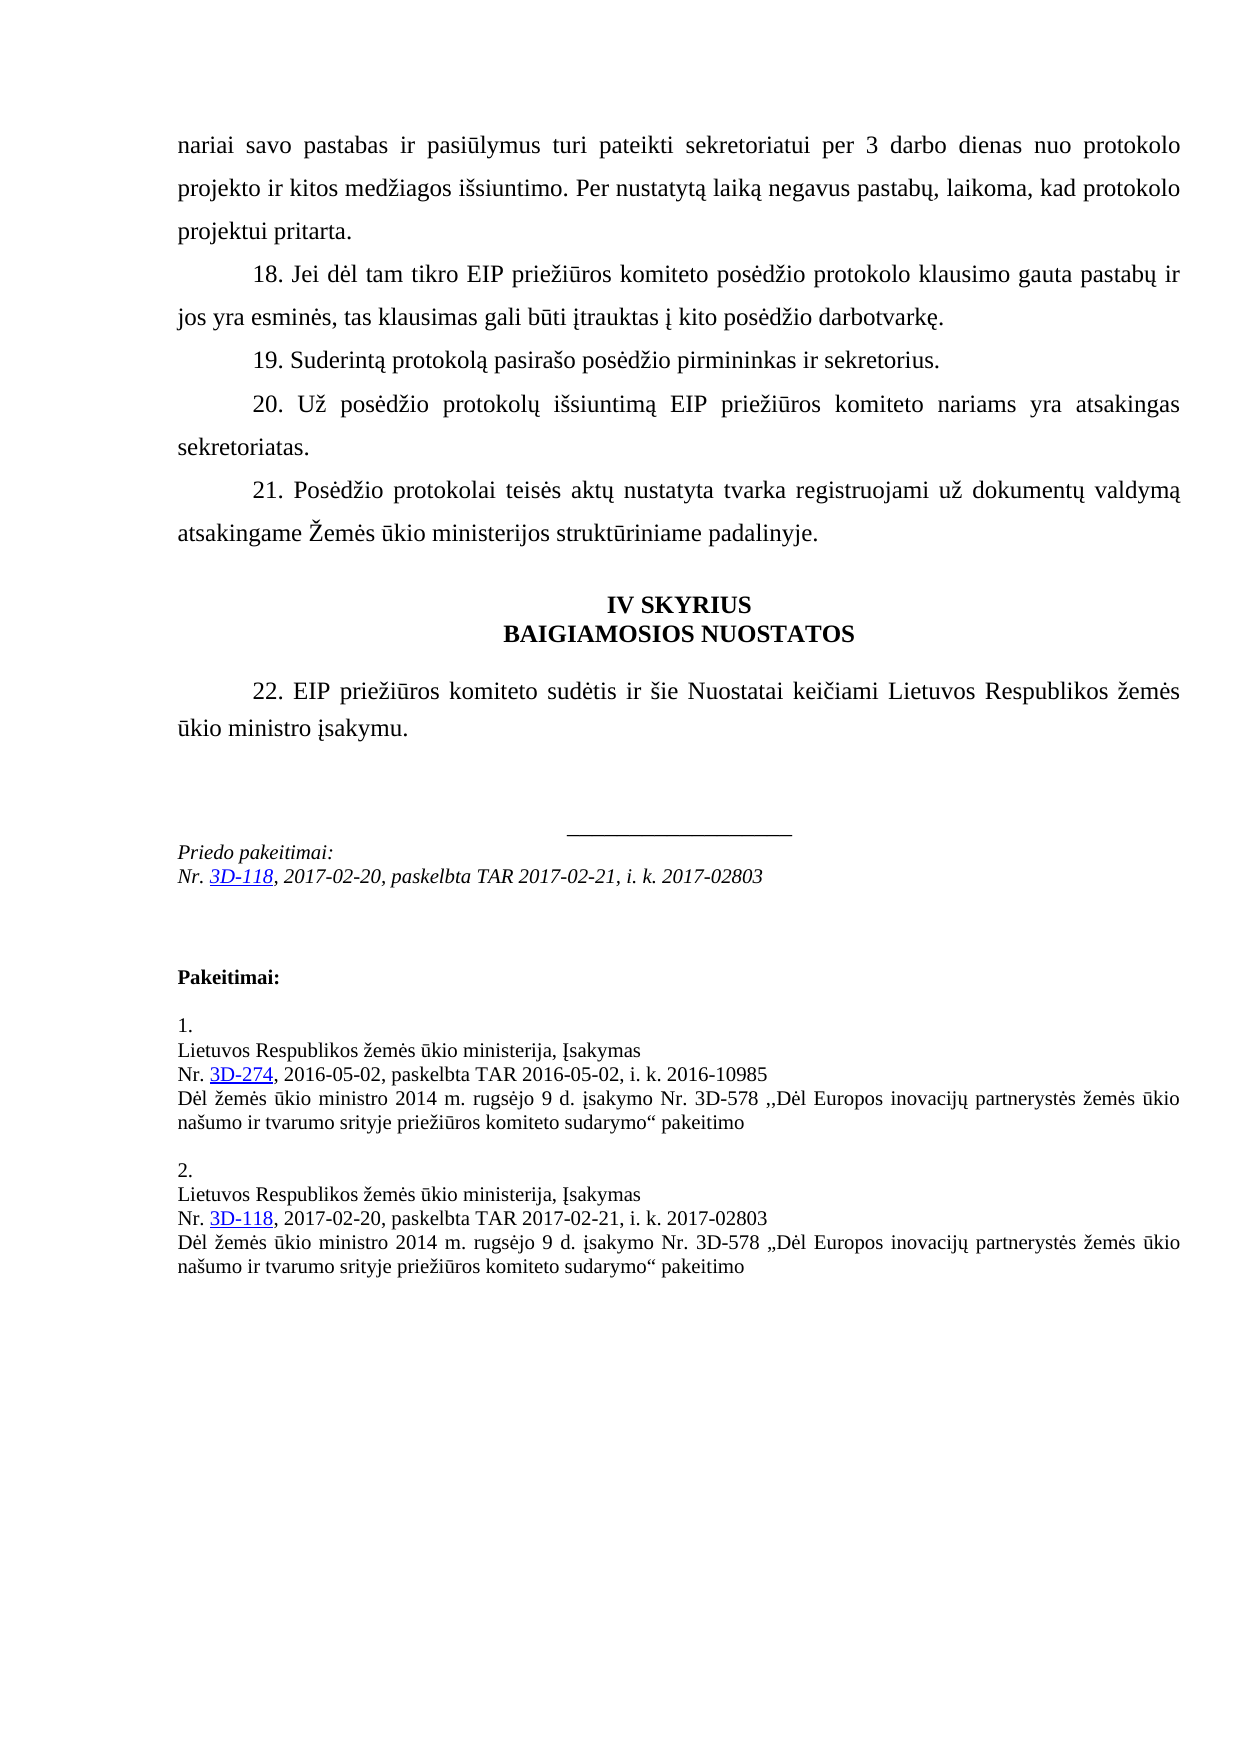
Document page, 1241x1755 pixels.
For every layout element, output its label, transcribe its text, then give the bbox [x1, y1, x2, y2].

text Lietuvos Respublikos žemės ūkio ministerija, Įsakymas [177, 1037, 1181, 1062]
text __________________ [177, 810, 1181, 839]
text IV SKYRIUS [177, 590, 1181, 619]
text Pakeitimai: [177, 965, 1181, 989]
text 2. [177, 1158, 1181, 1182]
text Nr. 3D-274, 2016-05-02, paskelbta TAR 2016-05-02, i. k. 2016-10985 [177, 1062, 1181, 1086]
text 18. Jei dėl tam tikro EIP priežiūros komiteto posėdžio protokolo klausimo gauta pastabų ir jos yra esminės, tas klausimas gali būti įtrauktas į kito posėdžio darbotvarkę. [177, 259, 1181, 331]
text Nr. 3D-118, 2017-02-20, paskelbta TAR 2017-02-21, i. k. 2017-02803 [177, 1206, 1181, 1230]
text 20. Už posėdžio protokolų išsiuntimą EIP priežiūros komiteto nariams yra atsakingas sekretoriatas. [177, 389, 1181, 461]
text BAIGIAMOSIOS NUOSTATOS [177, 619, 1181, 647]
text Lietuvos Respublikos žemės ūkio ministerija, Įsakymas [177, 1182, 1181, 1206]
text nariai savo pastabas ir pasiūlymus turi pateikti sekretoriatui per 3 darbo dienas nuo protokolo projekto ir kitos medžiagos išsiuntimo. Per nustatytą laiką negavus pastabų, laikoma, kad protokolo projektui pritarta. [177, 130, 1181, 245]
text 22. EIP priežiūros komiteto sudėtis ir šie Nuostatai keičiami Lietuvos Respublikos žemės ūkio ministro įsakymu. [177, 676, 1181, 742]
text Priedo pakeitimai: [177, 840, 1181, 864]
text Nr. 3D-118, 2017-02-20, paskelbta TAR 2017-02-21, i. k. 2017-02803 [177, 864, 1181, 888]
text 19. Suderintą protokolą pasirašo posėdžio pirmininkas ir sekretorius. [177, 346, 1181, 374]
text Dėl žemės ūkio ministro 2014 m. rugsėjo 9 d. įsakymo Nr. 3D-578 ,,Dėl Europos inovacijų partnerystės žemės ūkio našumo ir tvarumo srityje priežiūros komiteto sudarymo“ pakeitimo [177, 1086, 1181, 1134]
text 1. [177, 1013, 1181, 1037]
text Dėl žemės ūkio ministro 2014 m. rugsėjo 9 d. įsakymo Nr. 3D-578 „Dėl Europos inovacijų partnerystės žemės ūkio našumo ir tvarumo srityje priežiūros komiteto sudarymo“ pakeitimo [177, 1230, 1181, 1278]
text 21. Posėdžio protokolai teisės aktų nustatyta tvarka registruojami už dokumentų valdymą atsakingame Žemės ūkio ministerijos struktūriniame padalinyje. [177, 475, 1181, 547]
